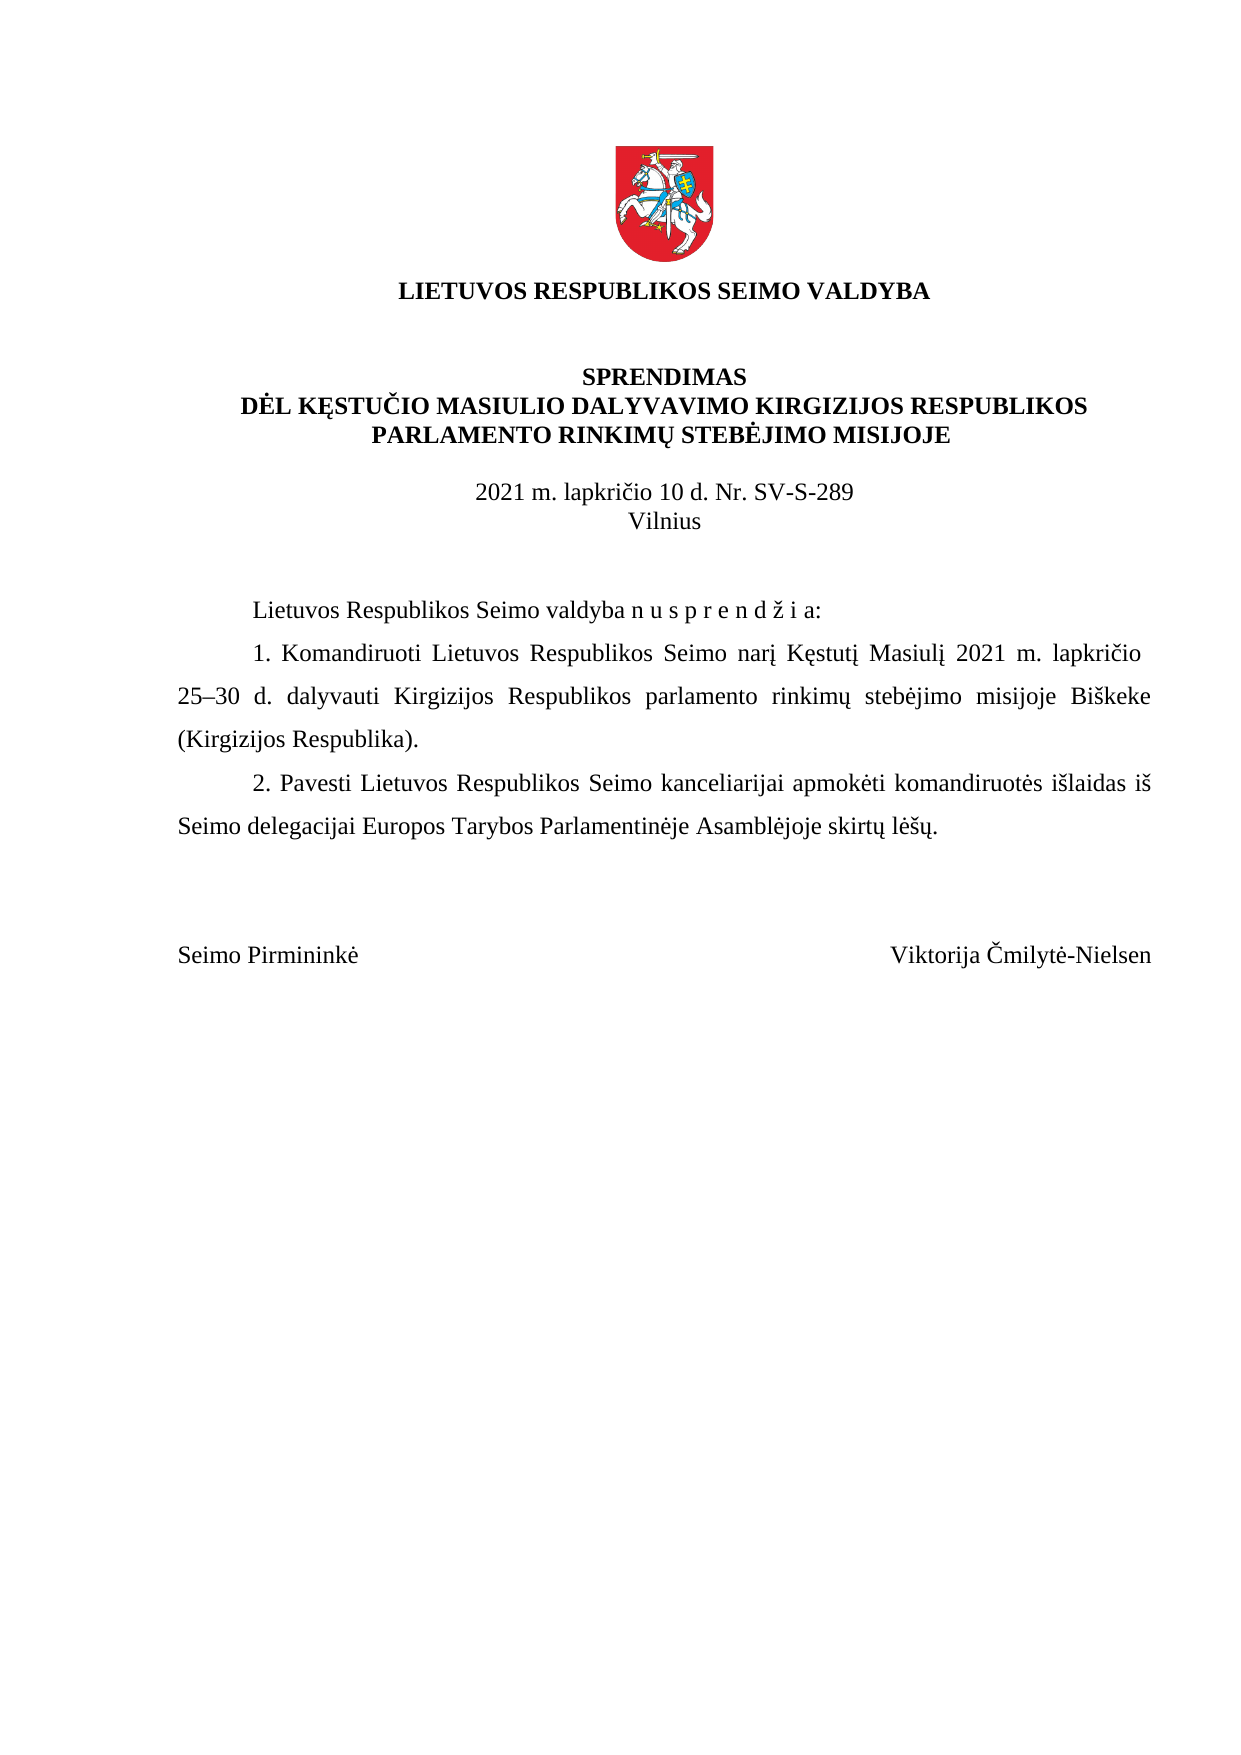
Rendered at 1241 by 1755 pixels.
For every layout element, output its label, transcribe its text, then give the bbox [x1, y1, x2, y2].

text Vilnius [177, 506, 1152, 535]
text SPRENDIMAS [177, 362, 1152, 391]
text 2021 m. lapkričio 10 d. Nr. SV-S-289 [177, 477, 1152, 506]
text 1. Komandiruoti Lietuvos Respublikos Seimo narį Kęstutį Masiulį 2021 m. lapkričio 25–30 d. dalyvauti Kirgizijos Respublikos parlamento rinkimų stebėjimo misijoje Biškeke (Kirgizijos Respublika). [177, 638, 1152, 753]
text 2. Pavesti Lietuvos Respublikos Seimo kanceliarijai apmokėti komandiruotės išlaidas iš Seimo delegacijai Europos Tarybos Parlamentinėje Asamblėjoje skirtų lėšų. [177, 768, 1152, 839]
text Lietuvos Respublikos Seimo valdyba nusprendžia: [177, 595, 1152, 624]
text Seimo Pirmininkė Viktorija Čmilytė-Nielsen [177, 940, 1152, 969]
text LIETUVOS RESPUBLIKOS SEIMO VALDYBA [177, 276, 1152, 305]
text DĖL KĘSTUČIO MASIULIO DALYVAVIMO KIRGIZIJOS RESPUBLIKOS PARLAMENTO RINKIMŲ STEBĖJIMO MISIJOJE [177, 391, 1152, 448]
